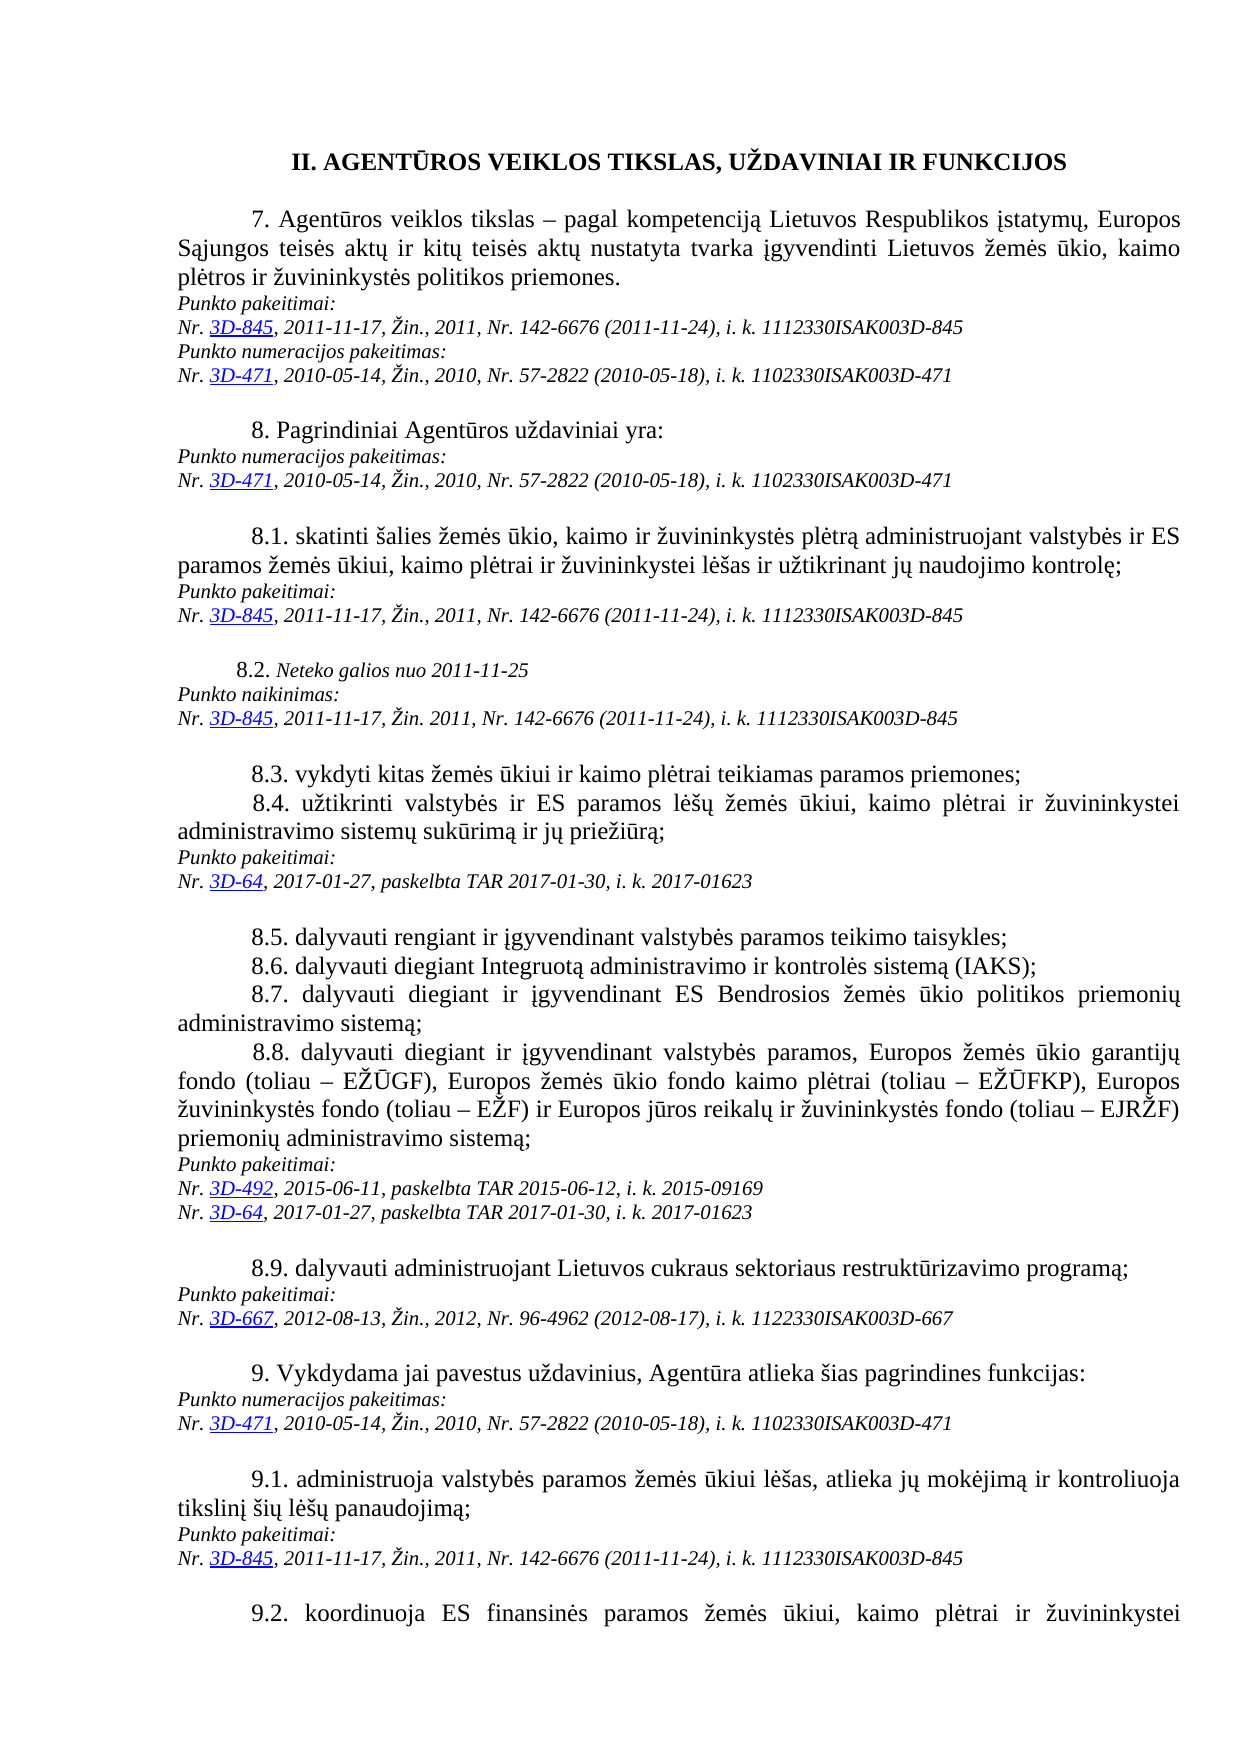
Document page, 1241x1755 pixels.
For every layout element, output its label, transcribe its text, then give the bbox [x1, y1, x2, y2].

text 8.7. dalyvauti diegiant ir įgyvendinant ES Bendrosios žemės ūkio politikos priemonių administravimo sistemą; [177, 979, 1181, 1037]
text Punkto numeracijos pakeitimas: [177, 1387, 1181, 1411]
text Nr. 3D-471, 2010-05-14, Žin., 2010, Nr. 57-2822 (2010-05-18), i. k. 1102330ISAK003D-471 [177, 1411, 1181, 1435]
text 8.2. Neteko galios nuo 2011-11-25 [177, 656, 1181, 682]
text 8.5. dalyvauti rengiant ir įgyvendinant valstybės paramos teikimo taisykles; [177, 922, 1181, 951]
text 8.3. vykdyti kitas žemės ūkiui ir kaimo plėtrai teikiamas paramos priemones; [177, 759, 1181, 788]
text II. AGENTŪROS VEIKLOS TIKSLAS, UŽDAVINIAI IR FUNKCIJOS [177, 147, 1181, 176]
text Nr. 3D-471, 2010-05-14, Žin., 2010, Nr. 57-2822 (2010-05-18), i. k. 1102330ISAK003D-471 [177, 363, 1181, 387]
text Punkto pakeitimai: [177, 845, 1181, 869]
text Punkto pakeitimai: [177, 1282, 1181, 1306]
text Nr. 3D-64, 2017-01-27, paskelbta TAR 2017-01-30, i. k. 2017-01623 [177, 869, 1181, 893]
text 8.8. dalyvauti diegiant ir įgyvendinant valstybės paramos, Europos žemės ūkio garantijų fondo (toliau – EŽŪGF), Europos žemės ūkio fondo kaimo plėtrai (toliau – EŽŪFKP), Europos žuvininkystės fondo (toliau – EŽF) ir Europos jūros reikalų ir žuvininkystės fondo (toliau – EJRŽF) priemonių administravimo sistemą; [177, 1037, 1181, 1152]
text Nr. 3D-471, 2010-05-14, Žin., 2010, Nr. 57-2822 (2010-05-18), i. k. 1102330ISAK003D-471 [177, 468, 1181, 492]
text Punkto pakeitimai: [177, 1152, 1181, 1176]
text Punkto numeracijos pakeitimas: [177, 339, 1181, 363]
text 8.1. skatinti šalies žemės ūkio, kaimo ir žuvininkystės plėtrą administruojant valstybės ir ES paramos žemės ūkiui, kaimo plėtrai ir žuvininkystei lėšas ir užtikrinant jų naudojimo kontrolę; [177, 521, 1181, 579]
text Nr. 3D-667, 2012-08-13, Žin., 2012, Nr. 96-4962 (2012-08-17), i. k. 1122330ISAK003D-667 [177, 1306, 1181, 1330]
text Nr. 3D-845, 2011-11-17, Žin. 2011, Nr. 142-6676 (2011-11-24), i. k. 1112330ISAK003D-845 [177, 706, 1181, 730]
text Punkto pakeitimai: [177, 1522, 1181, 1546]
text Nr. 3D-845, 2011-11-17, Žin., 2011, Nr. 142-6676 (2011-11-24), i. k. 1112330ISAK003D-845 [177, 315, 1181, 339]
text 8.9. dalyvauti administruojant Lietuvos cukraus sektoriaus restruktūrizavimo programą; [177, 1253, 1181, 1282]
text 9.1. administruoja valstybės paramos žemės ūkiui lėšas, atlieka jų mokėjimą ir kontroliuoja tikslinį šių lėšų panaudojimą; [177, 1464, 1181, 1522]
text Nr. 3D-492, 2015-06-11, paskelbta TAR 2015-06-12, i. k. 2015-09169 [177, 1176, 1181, 1200]
text Nr. 3D-845, 2011-11-17, Žin., 2011, Nr. 142-6676 (2011-11-24), i. k. 1112330ISAK003D-845 [177, 1546, 1181, 1570]
text 8.4. užtikrinti valstybės ir ES paramos lėšų žemės ūkiui, kaimo plėtrai ir žuvininkystei administravimo sistemų sukūrimą ir jų priežiūrą; [177, 788, 1181, 845]
text Punkto pakeitimai: [177, 579, 1181, 603]
text 8. Pagrindiniai Agentūros uždaviniai yra: [177, 416, 1181, 444]
text Nr. 3D-845, 2011-11-17, Žin., 2011, Nr. 142-6676 (2011-11-24), i. k. 1112330ISAK003D-845 [177, 603, 1181, 627]
text Punkto numeracijos pakeitimas: [177, 444, 1181, 468]
text Punkto pakeitimai: [177, 291, 1181, 315]
text 7. Agentūros veiklos tikslas – pagal kompetenciją Lietuvos Respublikos įstatymų, Europos Sąjungos teisės aktų ir kitų teisės aktų nustatyta tvarka įgyvendinti Lietuvos žemės ūkio, kaimo plėtros ir žuvininkystės politikos priemones. [177, 204, 1181, 291]
text Nr. 3D-64, 2017-01-27, paskelbta TAR 2017-01-30, i. k. 2017-01623 [177, 1200, 1181, 1224]
text 9.2. koordinuoja ES finansinės paramos žemės ūkiui, kaimo plėtrai ir žuvininkystei [177, 1598, 1181, 1627]
text 9. Vykdydama jai pavestus uždavinius, Agentūra atlieka šias pagrindines funkcijas: [177, 1358, 1181, 1387]
text Punkto naikinimas: [177, 682, 1181, 706]
text 8.6. dalyvauti diegiant Integruotą administravimo ir kontrolės sistemą (IAKS); [177, 951, 1181, 979]
